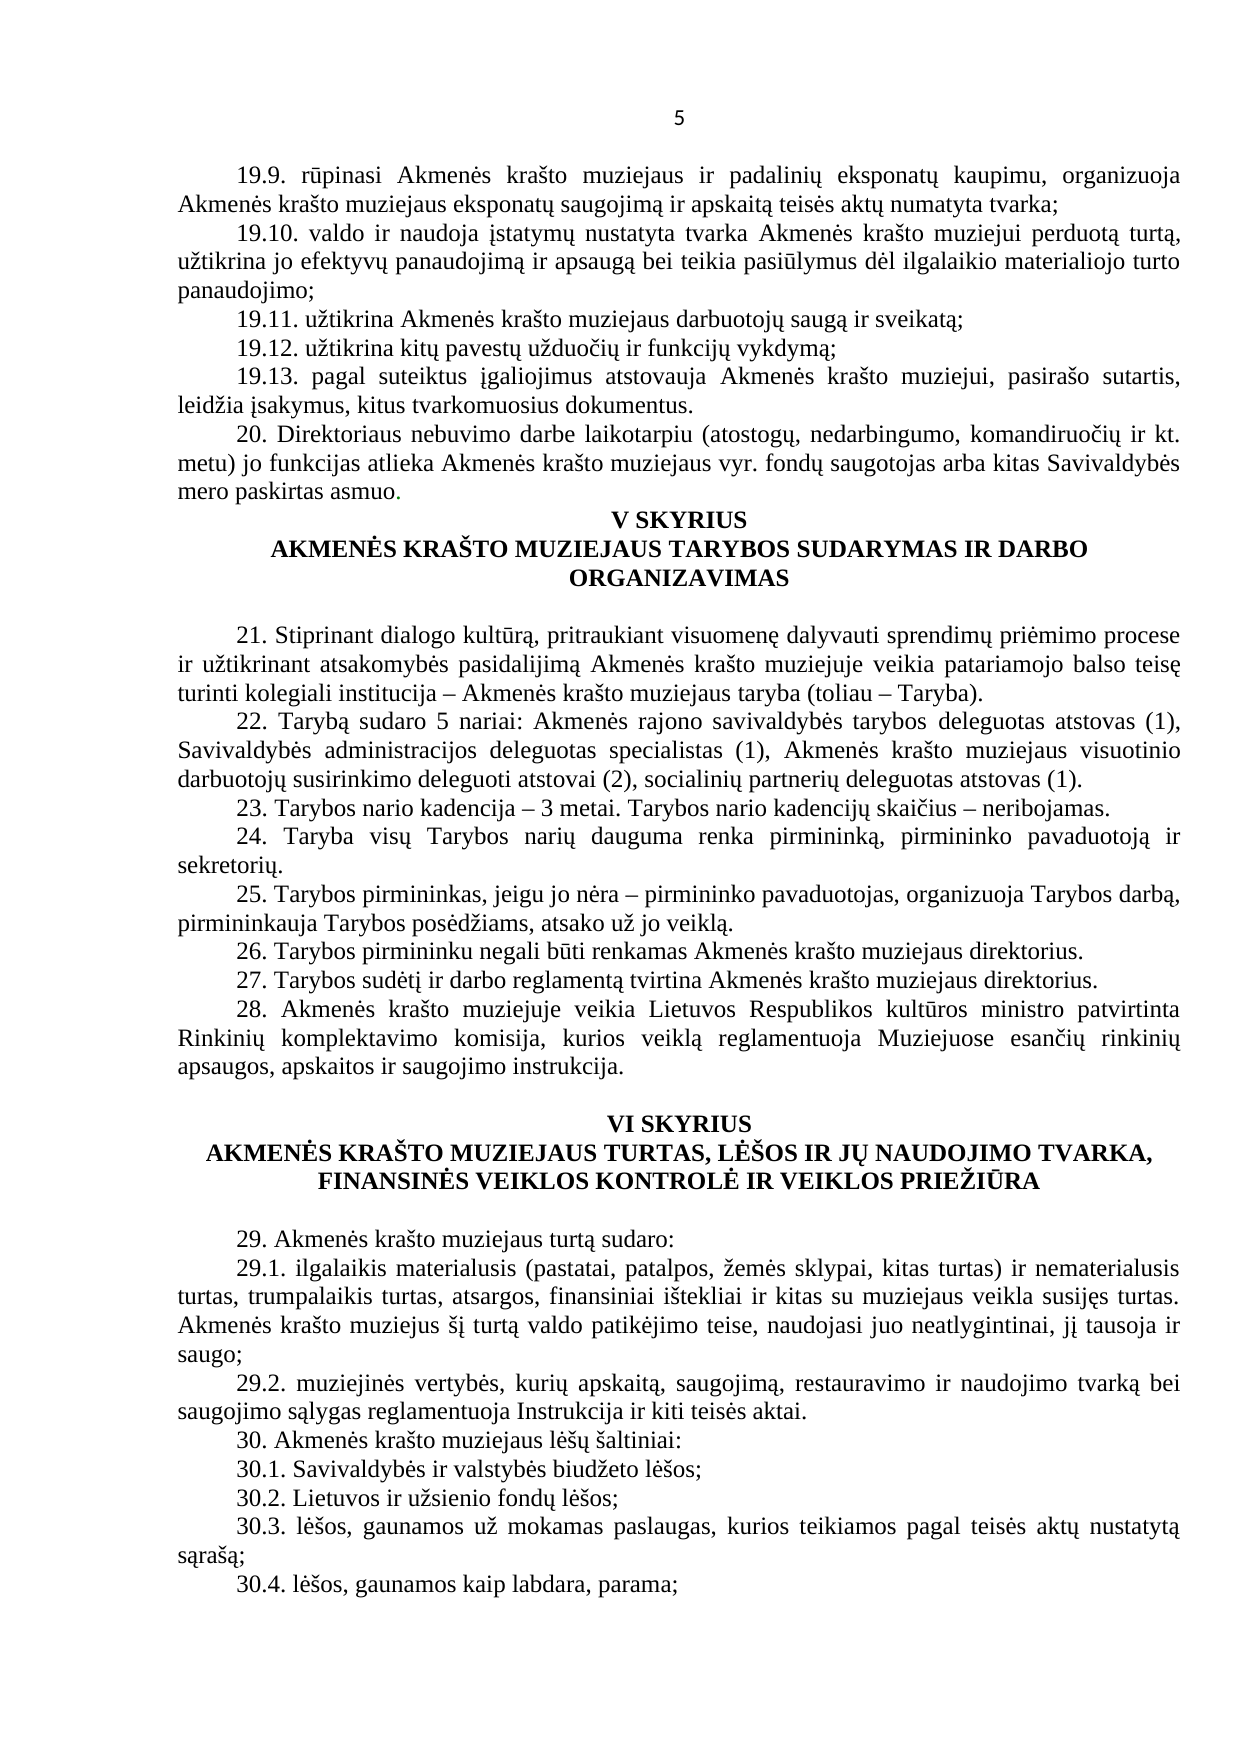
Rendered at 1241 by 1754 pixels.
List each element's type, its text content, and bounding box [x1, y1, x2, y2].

text 20. Direktoriaus nebuvimo darbe laikotarpiu (atostogų, nedarbingumo, komandiruočių ir kt. metu) jo funkcijas atlieka Akmenės krašto muziejaus vyr. fondų saugotojas arba kitas Savivaldybės mero paskirtas asmuo. [177, 419, 1181, 505]
text 19.12. užtikrina kitų pavestų užduočių ir funkcijų vykdymą; [177, 333, 1181, 361]
text VI SKYRIUS [177, 1109, 1181, 1138]
text 22. Tarybą sudaro 5 nariai: Akmenės rajono savivaldybės tarybos deleguotas atstovas (1), Savivaldybės administracijos deleguotas specialistas (1), Akmenės krašto muziejaus visuotinio darbuotojų susirinkimo deleguoti atstovai (2), socialinių partnerių deleguotas atstovas (1). [177, 706, 1181, 793]
text 19.13. pagal suteiktus įgaliojimus atstovauja Akmenės krašto muziejui, pasirašo sutartis, leidžia įsakymus, kitus tvarkomuosius dokumentus. [177, 361, 1181, 419]
text 19.11. užtikrina Akmenės krašto muziejaus darbuotojų saugą ir sveikatą; [177, 304, 1181, 333]
text AKMENĖS KRAŠTO MUZIEJAUS TURTAS, LĖŠOS IR JŲ NAUDOJIMO TVARKA, FINANSINĖS VEIKLOS KONTROLĖ IR VEIKLOS PRIEŽIŪRA [177, 1138, 1181, 1195]
text 24. Taryba visų Tarybos narių dauguma renka pirmininką, pirmininko pavaduotoją ir sekretorių. [177, 821, 1181, 879]
text 19.9. rūpinasi Akmenės krašto muziejaus ir padalinių eksponatų kaupimu, organizuoja Akmenės krašto muziejaus eksponatų saugojimą ir apskaitą teisės aktų numatyta tvarka; [177, 160, 1181, 218]
text 21. Stiprinant dialogo kultūrą, pritraukiant visuomenę dalyvauti sprendimų priėmimo procese ir užtikrinant atsakomybės pasidalijimą Akmenės krašto muziejuje veikia patariamojo balso teisę turinti kolegiali institucija – Akmenės krašto muziejaus taryba (toliau – Taryba). [177, 620, 1181, 706]
text 30.1. Savivaldybės ir valstybės biudžeto lėšos; [177, 1454, 1181, 1483]
text 30. Akmenės krašto muziejaus lėšų šaltiniai: [177, 1425, 1181, 1454]
text 29.1. ilgalaikis materialusis (pastatai, patalpos, žemės sklypai, kitas turtas) ir nematerialusis turtas, trumpalaikis turtas, atsargos, finansiniai ištekliai ir kitas su muziejaus veikla susijęs turtas. Akmenės krašto muziejus šį turtą valdo patikėjimo teise, naudojasi juo neatlygintinai, jį tausoja ir saugo; [177, 1253, 1181, 1368]
text 27. Tarybos sudėtį ir darbo reglamentą tvirtina Akmenės krašto muziejaus direktorius. [177, 965, 1181, 994]
text 25. Tarybos pirmininkas, jeigu jo nėra – pirmininko pavaduotojas, organizuoja Tarybos darbą, pirmininkauja Tarybos posėdžiams, atsako už jo veiklą. [177, 879, 1181, 936]
text AKMENĖS KRAŠTO MUZIEJAUS TARYBOS SUDARYMAS IR DARBO ORGANIZAVIMAS [177, 534, 1181, 591]
text 23. Tarybos nario kadencija – 3 metai. Tarybos nario kadencijų skaičius – neribojamas. [177, 793, 1181, 821]
text 26. Tarybos pirmininku negali būti renkamas Akmenės krašto muziejaus direktorius. [177, 936, 1181, 965]
text 30.3. lėšos, gaunamos už mokamas paslaugas, kurios teikiamos pagal teisės aktų nustatytą sąrašą; [177, 1511, 1181, 1569]
text 19.10. valdo ir naudoja įstatymų nustatyta tvarka Akmenės krašto muziejui perduotą turtą, užtikrina jo efektyvų panaudojimą ir apsaugą bei teikia pasiūlymus dėl ilgalaikio materialiojo turto panaudojimo; [177, 218, 1181, 304]
text V SKYRIUS [177, 505, 1181, 534]
text 30.2. Lietuvos ir užsienio fondų lėšos; [177, 1483, 1181, 1511]
text 29.2. muziejinės vertybės, kurių apskaitą, saugojimą, restauravimo ir naudojimo tvarką bei saugojimo sąlygas reglamentuoja Instrukcija ir kiti teisės aktai. [177, 1368, 1181, 1425]
text 28. Akmenės krašto muziejuje veikia Lietuvos Respublikos kultūros ministro patvirtinta Rinkinių komplektavimo komisija, kurios veiklą reglamentuoja Muziejuose esančių rinkinių apsaugos, apskaitos ir saugojimo instrukcija. [177, 994, 1181, 1080]
text 29. Akmenės krašto muziejaus turtą sudaro: [177, 1224, 1181, 1253]
text 30.4. lėšos, gaunamos kaip labdara, parama; [177, 1569, 1181, 1598]
